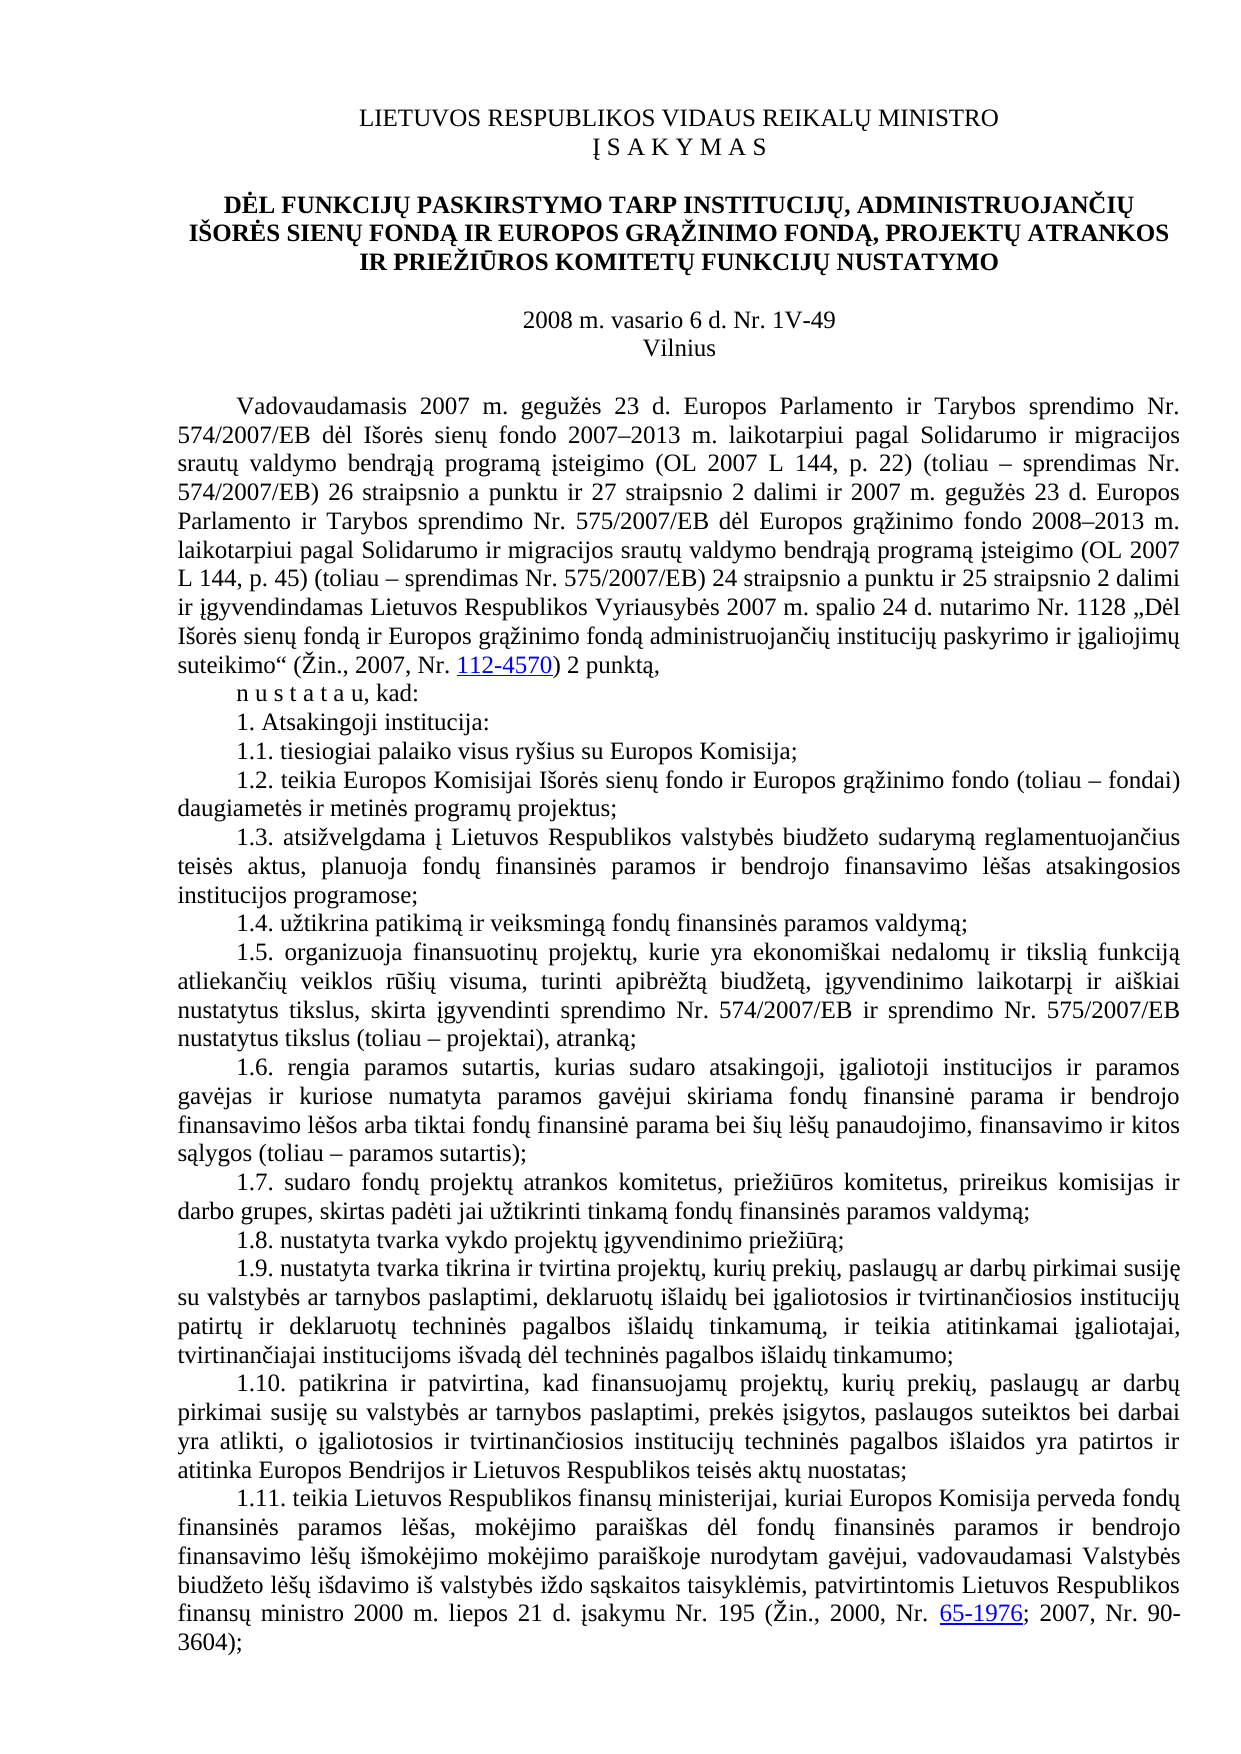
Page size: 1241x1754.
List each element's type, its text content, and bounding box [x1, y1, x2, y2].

text 1.11. teikia Lietuvos Respublikos finansų ministerijai, kuriai Europos Komisija perveda fondų finansinės paramos lėšas, mokėjimo paraiškas dėl fondų finansinės paramos ir bendrojo finansavimo lėšų išmokėjimo mokėjimo paraiškoje nurodytam gavėjui, vadovaudamasi Valstybės biudžeto lėšų išdavimo iš valstybės iždo sąskaitos taisyklėmis, patvirtintomis Lietuvos Respublikos finansų ministro 2000 m. liepos 21 d. įsakymu Nr. 195 (Žin., 2000, Nr. 65-1976; 2007, Nr. 90-3604); [177, 1483, 1181, 1656]
text 2008 m. vasario 6 d. Nr. 1V-49 [177, 305, 1181, 333]
text 1.10. patikrina ir patvirtina, kad finansuojamų projektų, kurių prekių, paslaugų ar darbų pirkimai susiję su valstybės ar tarnybos paslaptimi, prekės įsigytos, paslaugos suteiktos bei darbai yra atlikti, o įgaliotosios ir tvirtinančiosios institucijų techninės pagalbos išlaidos yra patirtos ir atitinka Europos Bendrijos ir Lietuvos Respublikos teisės aktų nuostatas; [177, 1368, 1181, 1483]
text 1.3. atsižvelgdama į Lietuvos Respublikos valstybės biudžeto sudarymą reglamentuojančius teisės aktus, planuoja fondų finansinės paramos ir bendrojo finansavimo lėšas atsakingosios institucijos programose; [177, 822, 1181, 908]
text 1.2. teikia Europos Komisijai Išorės sienų fondo ir Europos grąžinimo fondo (toliau – fondai) daugiametės ir metinės programų projektus; [177, 765, 1181, 822]
text 1.9. nustatyta tvarka tikrina ir tvirtina projektų, kurių prekių, paslaugų ar darbų pirkimai susiję su valstybės ar tarnybos paslaptimi, deklaruotų išlaidų bei įgaliotosios ir tvirtinančiosios institucijų patirtų ir deklaruotų techninės pagalbos išlaidų tinkamumą, ir teikia atitinkamai įgaliotajai, tvirtinančiajai institucijoms išvadą dėl techninės pagalbos išlaidų tinkamumo; [177, 1253, 1181, 1368]
text 1.6. rengia paramos sutartis, kurias sudaro atsakingoji, įgaliotoji institucijos ir paramos gavėjas ir kuriose numatyta paramos gavėjui skiriama fondų finansinė parama ir bendrojo finansavimo lėšos arba tiktai fondų finansinė parama bei šių lėšų panaudojimo, finansavimo ir kitos sąlygos (toliau – paramos sutartis); [177, 1052, 1181, 1167]
text 1.1. tiesiogiai palaiko visus ryšius su Europos Komisija; [177, 736, 1181, 765]
text Vilnius [177, 333, 1181, 362]
text 1.8. nustatyta tvarka vykdo projektų įgyvendinimo priežiūrą; [177, 1225, 1181, 1253]
text LIETUVOS RESPUBLIKOS VIDAUS REIKALŲ MINISTRO [177, 103, 1181, 132]
text nustatau, kad: [177, 678, 1181, 707]
text DĖL FUNKCIJŲ PASKIRSTYMO TARP INSTITUCIJŲ, ADMINISTRUOJANČIŲ IŠORĖS SIENŲ FONDĄ IR EUROPOS GRĄŽINIMO FONDĄ, PROJEKTŲ ATRANKOS IR PRIEŽIŪROS KOMITETŲ FUNKCIJŲ NUSTATYMO [177, 190, 1181, 276]
text 1. Atsakingoji institucija: [177, 707, 1181, 736]
text 1.7. sudaro fondų projektų atrankos komitetus, priežiūros komitetus, prireikus komisijas ir darbo grupes, skirtas padėti jai užtikrinti tinkamą fondų finansinės paramos valdymą; [177, 1167, 1181, 1225]
text 1.5. organizuoja finansuotinų projektų, kurie yra ekonomiškai nedalomų ir tikslią funkciją atliekančių veiklos rūšių visuma, turinti apibrėžtą biudžetą, įgyvendinimo laikotarpį ir aiškiai nustatytus tikslus, skirta įgyvendinti sprendimo Nr. 574/2007/EB ir sprendimo Nr. 575/2007/EB nustatytus tikslus (toliau – projektai), atranką; [177, 937, 1181, 1052]
text 1.4. užtikrina patikimą ir veiksmingą fondų finansinės paramos valdymą; [177, 908, 1181, 937]
text Vadovaudamasis 2007 m. gegužės 23 d. Europos Parlamento ir Tarybos sprendimo Nr. 574/2007/EB dėl Išorės sienų fondo 2007–2013 m. laikotarpiui pagal Solidarumo ir migracijos srautų valdymo bendrąją programą įsteigimo (OL 2007 L 144, p. 22) (toliau – sprendimas Nr. 574/2007/EB) 26 straipsnio a punktu ir 27 straipsnio 2 dalimi ir 2007 m. gegužės 23 d. Europos Parlamento ir Tarybos sprendimo Nr. 575/2007/EB dėl Europos grąžinimo fondo 2008–2013 m. laikotarpiui pagal Solidarumo ir migracijos srautų valdymo bendrąją programą įsteigimo (OL 2007 L 144, p. 45) (toliau – sprendimas Nr. 575/2007/EB) 24 straipsnio a punktu ir 25 straipsnio 2 dalimi ir įgyvendindamas Lietuvos Respublikos Vyriausybės 2007 m. spalio 24 d. nutarimo Nr. 1128 „Dėl Išorės sienų fondą ir Europos grąžinimo fondą administruojančių institucijų paskyrimo ir įgaliojimų suteikimo“ (Žin., 2007, Nr. 112-4570) 2 punktą, [177, 391, 1181, 678]
text ĮSAKYMAS [177, 132, 1181, 161]
